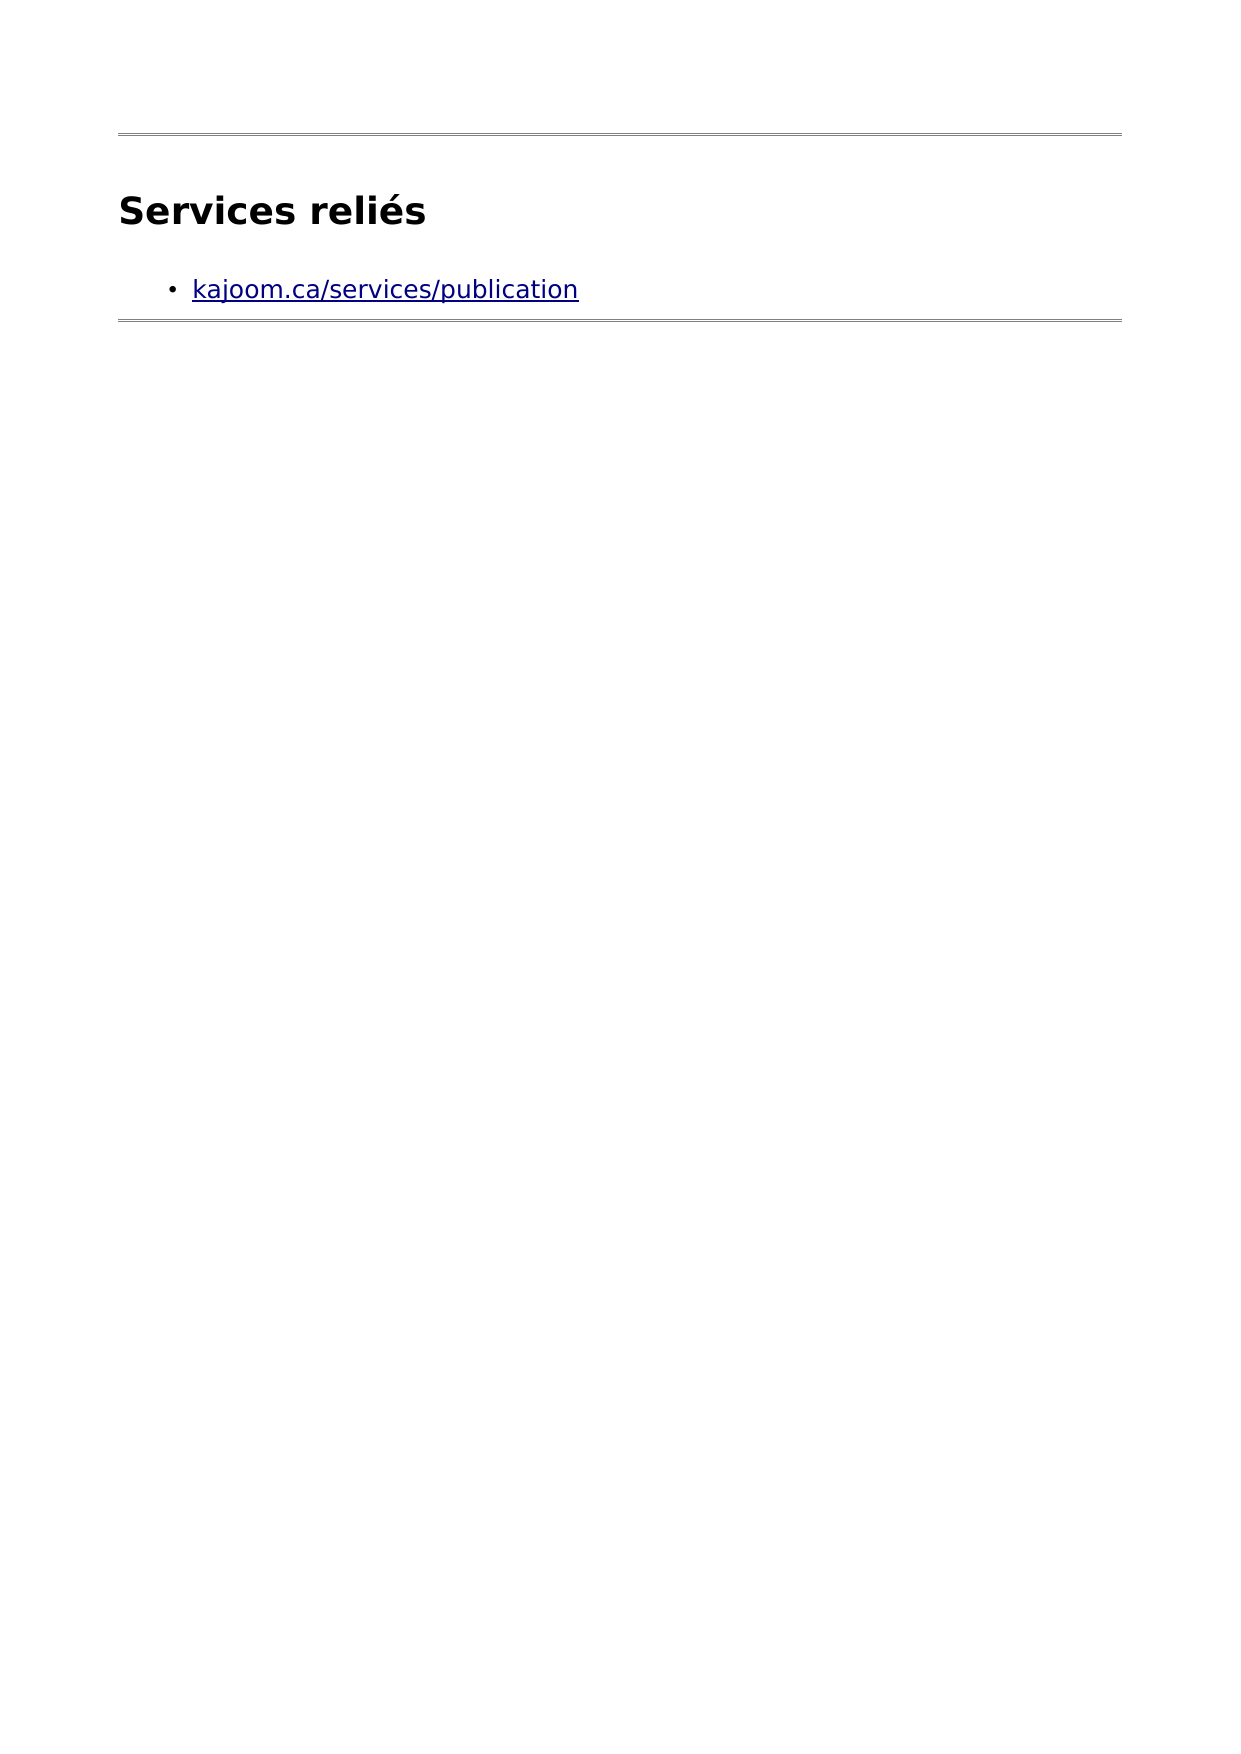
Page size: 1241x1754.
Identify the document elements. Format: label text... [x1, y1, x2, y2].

subtitle Services reliés [118, 189, 1122, 233]
list kajoom.ca/services/publication [177, 275, 1122, 304]
